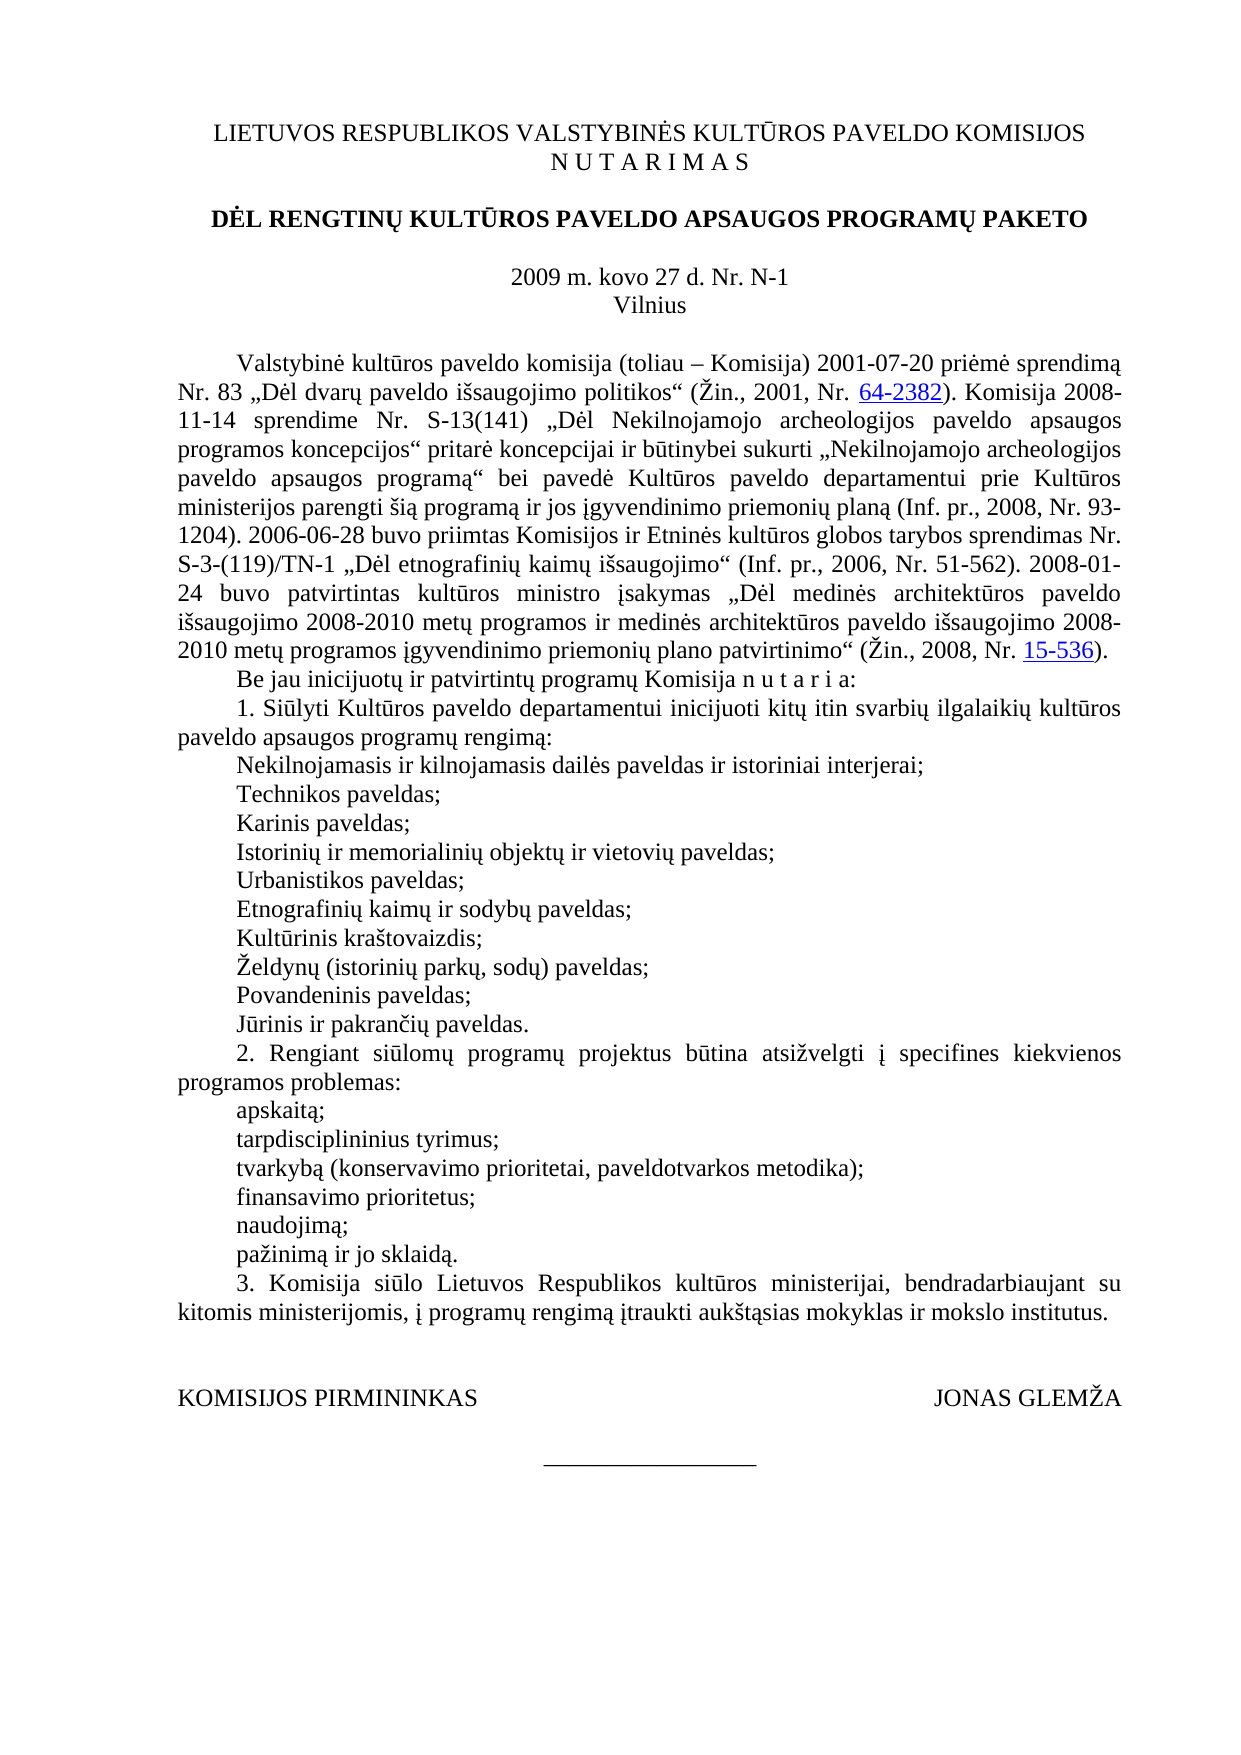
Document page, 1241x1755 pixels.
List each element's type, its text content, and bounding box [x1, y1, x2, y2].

text Be jau inicijuotų ir patvirtintų programų Komisija nutaria: [177, 664, 1122, 693]
text naudojimą; [177, 1211, 1122, 1239]
text Valstybinė kultūros paveldo komisija (toliau – Komisija) 2001-07-20 priėmė sprendimą Nr. 83 „Dėl dvarų paveldo išsaugojimo politikos“ (Žin., 2001, Nr. 64-2382). Komisija 2008-11-14 sprendime Nr. S-13(141) „Dėl Nekilnojamojo archeologijos paveldo apsaugos programos koncepcijos“ pritarė koncepcijai ir būtinybei sukurti „Nekilnojamojo archeologijos paveldo apsaugos programą“ bei pavedė Kultūros paveldo departamentui prie Kultūros ministerijos parengti šią programą ir jos įgyvendinimo priemonių planą (Inf. pr., 2008, Nr. 93-1204). 2006-06-28 buvo priimtas Komisijos ir Etninės kultūros globos tarybos sprendimas Nr. S-3-(119)/TN-1 „Dėl etnografinių kaimų išsaugojimo“ (Inf. pr., 2006, Nr. 51-562). 2008-01-24 buvo patvirtintas kultūros ministro įsakymas „Dėl medinės architektūros paveldo išsaugojimo 2008-2010 metų programos ir medinės architektūros paveldo išsaugojimo 2008-2010 metų programos įgyvendinimo priemonių plano patvirtinimo“ (Žin., 2008, Nr. 15-536). [177, 348, 1122, 664]
text Nekilnojamasis ir kilnojamasis dailės paveldas ir istoriniai interjerai; [177, 751, 1122, 779]
text 3. Komisija siūlo Lietuvos Respublikos kultūros ministerijai, bendradarbiaujant su kitomis ministerijomis, į programų rengimą įtraukti aukštąsias mokyklas ir mokslo institutus. [177, 1268, 1122, 1326]
text Vilnius [177, 291, 1122, 319]
text 1. Siūlyti Kultūros paveldo departamentui inicijuoti kitų itin svarbių ilgalaikių kultūros paveldo apsaugos programų rengimą: [177, 693, 1122, 751]
text LIETUVOS RESPUBLIKOS VALSTYBINĖS KULTŪROS PAVELDO KOMISIJOS [177, 118, 1122, 147]
text 2. Rengiant siūlomų programų projektus būtina atsižvelgti į specifines kiekvienos programos problemas: [177, 1038, 1122, 1096]
text Etnografinių kaimų ir sodybų paveldas; [177, 894, 1122, 923]
text pažinimą ir jo sklaidą. [177, 1239, 1122, 1268]
text DĖL RENGTINŲ KULTŪROS PAVELDO APSAUGOS PROGRAMŲ PAKETO [177, 204, 1122, 233]
text NUTARIMAS [177, 147, 1122, 176]
text Želdynų (istorinių parkų, sodų) paveldas; [177, 952, 1122, 981]
text tvarkybą (konservavimo prioritetai, paveldotvarkos metodika); [177, 1153, 1122, 1182]
text Istorinių ir memorialinių objektų ir vietovių paveldas; [177, 837, 1122, 866]
text _________________ [177, 1441, 1122, 1469]
text Jūrinis ir pakrančių paveldas. [177, 1009, 1122, 1038]
text Urbanistikos paveldas; [177, 866, 1122, 894]
text Technikos paveldas; [177, 779, 1122, 808]
text Povandeninis paveldas; [177, 981, 1122, 1009]
text Karinis paveldas; [177, 808, 1122, 837]
text finansavimo prioritetus; [177, 1182, 1122, 1211]
text apskaitą; [177, 1096, 1122, 1124]
text tarpdisciplininius tyrimus; [177, 1124, 1122, 1153]
text 2009 m. kovo 27 d. Nr. N-1 [177, 262, 1122, 291]
text Kultūrinis kraštovaizdis; [177, 923, 1122, 952]
text KOMISIJOS PIRMININKAS JONAS GLEMŽA [177, 1383, 1122, 1412]
